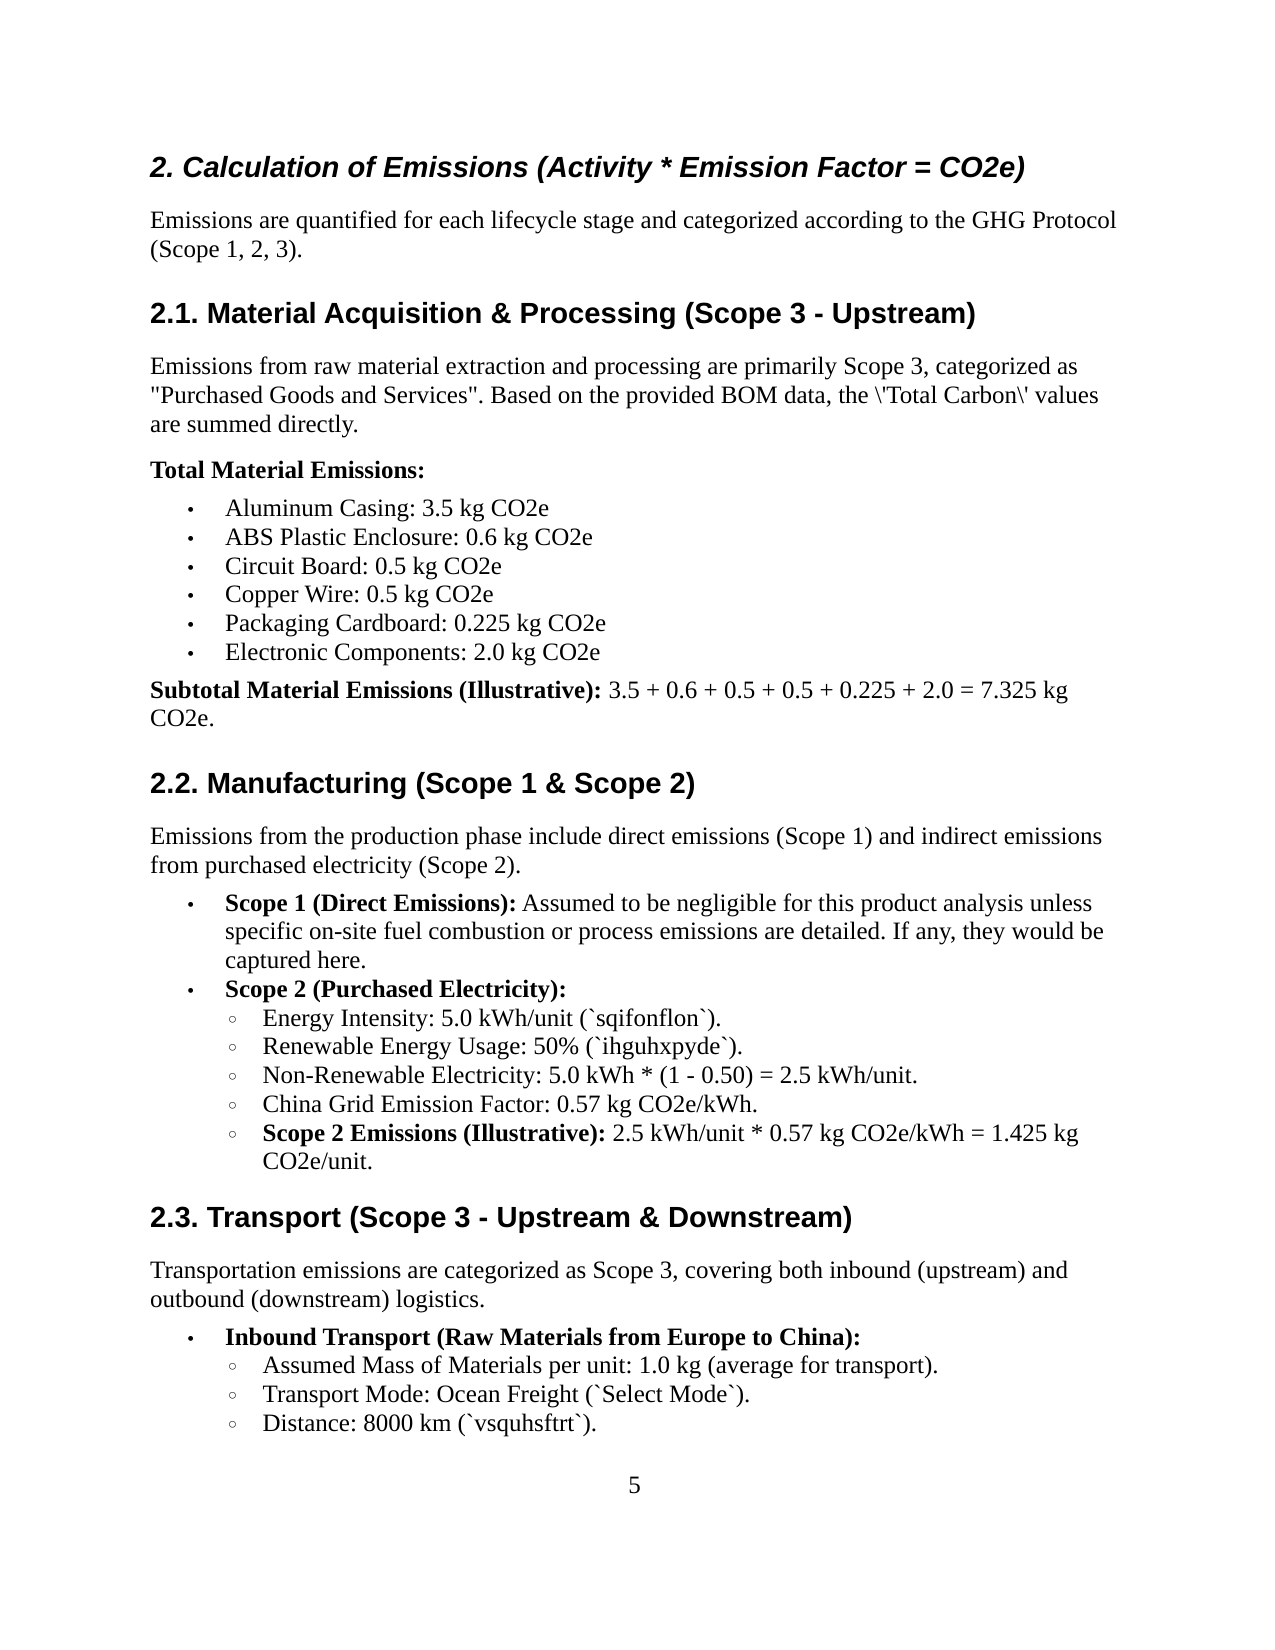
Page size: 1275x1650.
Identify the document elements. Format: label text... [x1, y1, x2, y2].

text Emissions are quantified for each lifecycle stage and categorized according to the GHG Protocol (Scope 1, 2, 3). [150, 205, 1125, 262]
list Electronic Components: 2.0 kg CO2e [187, 637, 1125, 666]
subtitle 2.1. Material Acquisition & Processing (Scope 3 - Upstream) [150, 296, 1125, 330]
list Assumed Mass of Materials per unit: 1.0 kg (average for transport). [225, 1350, 1125, 1379]
text Transportation emissions are categorized as Scope 3, covering both inbound (upstream) and outbound (downstream) logistics. [150, 1255, 1125, 1313]
list Transport Mode: Ocean Freight (`Select Mode`). [225, 1379, 1125, 1408]
list Renewable Energy Usage: 50% (`ihguhxpyde`). [225, 1031, 1125, 1060]
text Emissions from raw material extraction and processing are primarily Scope 3, categorized as "Purchased Goods and Services". Based on the provided BOM data, the \'Total Carbon\' values are summed directly. [150, 351, 1125, 438]
list Scope 2 Emissions (Illustrative): 2.5 kWh/unit * 0.57 kg CO2e/kWh = 1.425 kg CO2e/unit. [225, 1118, 1125, 1175]
list Energy Intensity: 5.0 kWh/unit (`sqifonflon`). [225, 1003, 1125, 1031]
text Subtotal Material Emissions (Illustrative): 3.5 + 0.6 + 0.5 + 0.5 + 0.225 + 2.0 = 7.325 kg CO2e. [150, 675, 1125, 732]
text Total Material Emissions: [150, 456, 1125, 484]
list ABS Plastic Enclosure: 0.6 kg CO2e [187, 522, 1125, 551]
list Circuit Board: 0.5 kg CO2e [187, 551, 1125, 579]
list Copper Wire: 0.5 kg CO2e [187, 579, 1125, 608]
list Non-Renewable Electricity: 5.0 kWh * (1 - 0.50) = 2.5 kWh/unit. [225, 1060, 1125, 1089]
subtitle 2. Calculation of Emissions (Activity * Emission Factor = CO2e) [150, 150, 1125, 183]
subtitle 2.2. Manufacturing (Scope 1 & Scope 2) [150, 766, 1125, 800]
list Distance: 8000 km (`vsquhsftrt`). [225, 1408, 1125, 1437]
list Scope 2 (Purchased Electricity): [187, 974, 1125, 1003]
list Scope 1 (Direct Emissions): Assumed to be negligible for this product analysis unless specific on-site fuel combustion or process emissions are detailed. If any, they would be captured here. [187, 888, 1125, 974]
text Emissions from the production phase include direct emissions (Scope 1) and indirect emissions from purchased electricity (Scope 2). [150, 821, 1125, 879]
list Inbound Transport (Raw Materials from Europe to China): [187, 1322, 1125, 1350]
subtitle 2.3. Transport (Scope 3 - Upstream & Downstream) [150, 1200, 1125, 1234]
list Aluminum Casing: 3.5 kg CO2e [187, 493, 1125, 522]
list Packaging Cardboard: 0.225 kg CO2e [187, 608, 1125, 637]
list China Grid Emission Factor: 0.57 kg CO2e/kWh. [225, 1089, 1125, 1118]
